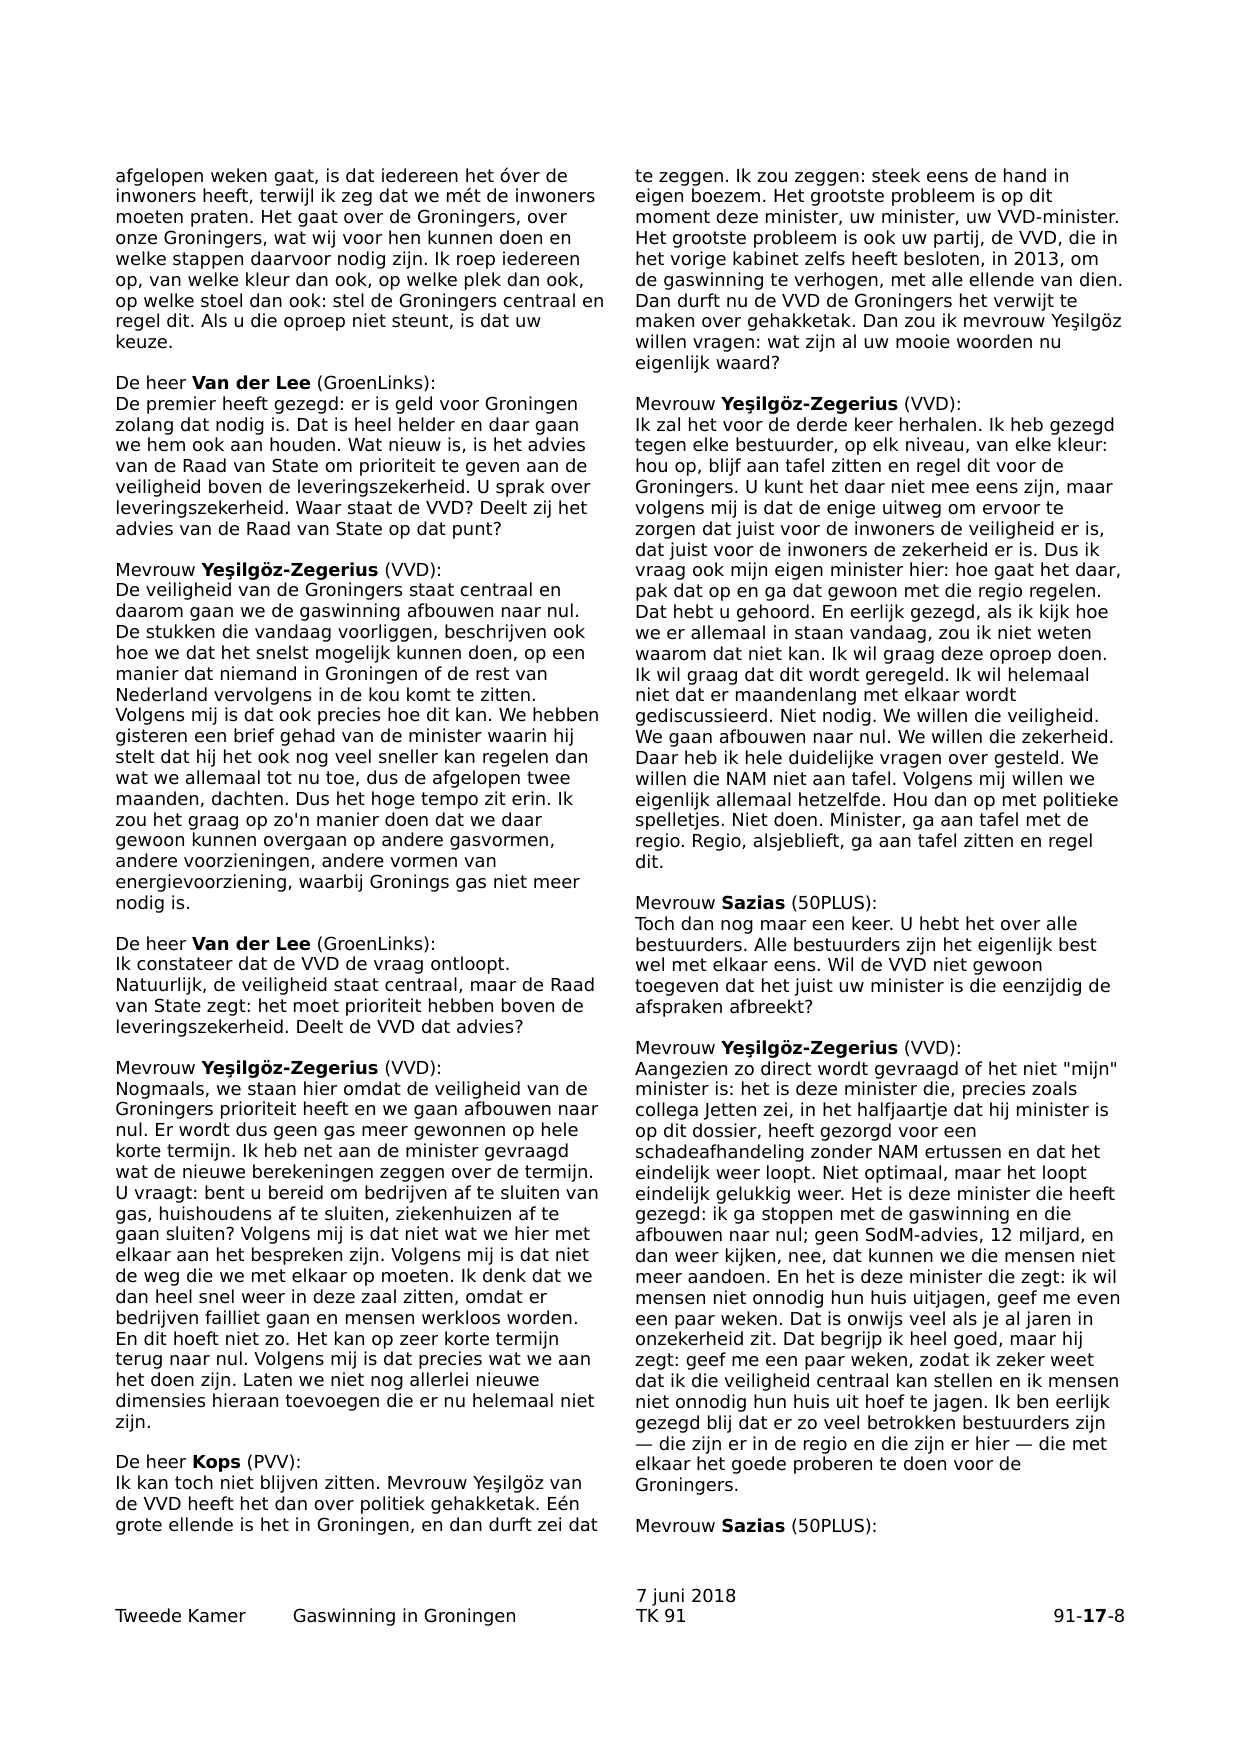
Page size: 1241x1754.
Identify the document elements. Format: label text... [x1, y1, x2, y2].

text Toch dan nog maar een keer. U hebt het over alle bestuurders. Alle bestuurders zijn het eigenlijk best wel met elkaar eens. Wil de VVD niet gewoon toegeven dat het juist uw minister is die eenzijdig de afspraken afbreekt? [635, 913, 1125, 1018]
text De heer Van der Lee (GroenLinks): [115, 373, 605, 393]
text Nogmaals, we staan hier omdat de veiligheid van de Groningers prioriteit heeft en we gaan afbouwen naar nul. Er wordt dus geen gas meer gewonnen op hele korte termijn. Ik heb net aan de minister gevraagd wat de nieuwe berekeningen zeggen over de termijn. U vraagt: bent u bereid om bedrijven af te sluiten van gas, huishoudens af te sluiten, ziekenhuizen af te gaan sluiten? Volgens mij is dat niet wat we hier met elkaar aan het bespreken zijn. Volgens mij is dat niet de weg die we met elkaar op moeten. Ik denk dat we dan heel snel weer in deze zaal zitten, omdat er bedrijven failliet gaan en mensen werkloos worden. En dit hoeft niet zo. Het kan op zeer korte termijn terug naar nul. Volgens mij is dat precies wat we aan het doen zijn. Laten we niet nog allerlei nieuwe dimensies hieraan toevoegen die er nu helemaal niet zijn. [115, 1078, 605, 1432]
text Mevrouw Sazias (50PLUS): [635, 1516, 1125, 1537]
text Ik kan toch niet blijven zitten. Mevrouw Yeşilgöz van de VVD heeft het dan over politiek gehakketak. Eén grote ellende is het in Groningen, en dan durft zei dat [115, 1473, 605, 1536]
text te zeggen. Ik zou zeggen: steek eens de hand in eigen boezem. Het grootste probleem is op dit moment deze minister, uw minister, uw VVD-minister. Het grootste probleem is ook uw partij, de VVD, die in het vorige kabinet zelfs heeft besloten, in 2013, om de gaswinning te verhogen, met alle ellende van dien. Dan durft nu de VVD de Groningers het verwijt te maken over gehakketak. Dan zou ik mevrouw Yeşilgöz willen vragen: wat zijn al uw mooie woorden nu eigenlijk waard? [635, 165, 1125, 374]
text Ik constateer dat de VVD de vraag ontloopt. Natuurlijk, de veiligheid staat centraal, maar de Raad van State zegt: het moet prioriteit hebben boven de leveringszekerheid. Deelt de VVD dat advies? [115, 954, 605, 1037]
text Aangezien zo direct wordt gevraagd of het niet "mijn" minister is: het is deze minister die, precies zoals collega Jetten zei, in het halfjaartje dat hij minister is op dit dossier, heeft gezorgd voor een schadeafhandeling zonder NAM ertussen en dat het eindelijk weer loopt. Niet optimaal, maar het loopt eindelijk gelukkig weer. Het is deze minister die heeft gezegd: ik ga stoppen met de gaswinning en die afbouwen naar nul; geen SodM-advies, 12 miljard, en dan weer kijken, nee, dat kunnen we die mensen niet meer aandoen. En het is deze minister die zegt: ik wil mensen niet onnodig hun huis uitjagen, geef me even een paar weken. Dat is onwijs veel als je al jaren in onzekerheid zit. Dat begrijp ik heel goed, maar hij zegt: geef me een paar weken, zodat ik zeker weet dat ik die veiligheid centraal kan stellen en ik mensen niet onnodig hun huis uit hoef te jagen. Ik ben eerlijk gezegd blij dat er zo veel betrokken bestuurders zijn — die zijn er in de regio en die zijn er hier — die met elkaar het goede proberen te doen voor de Groningers. [635, 1058, 1125, 1496]
text Ik zal het voor de derde keer herhalen. Ik heb gezegd tegen elke bestuurder, op elk niveau, van elke kleur: hou op, blijf aan tafel zitten en regel dit voor de Groningers. U kunt het daar niet mee eens zijn, maar volgens mij is dat de enige uitweg om ervoor te zorgen dat juist voor de inwoners de veiligheid er is, dat juist voor de inwoners de zekerheid er is. Dus ik vraag ook mijn eigen minister hier: hoe gaat het daar, pak dat op en ga dat gewoon met die regio regelen. Dat hebt u gehoord. En eerlijk gezegd, als ik kijk hoe we er allemaal in staan vandaag, zou ik niet weten waarom dat niet kan. Ik wil graag deze oproep doen. Ik wil graag dat dit wordt geregeld. Ik wil helemaal niet dat er maandenlang met elkaar wordt gediscussieerd. Niet nodig. We willen die veiligheid. We gaan afbouwen naar nul. We willen die zekerheid. Daar heb ik hele duidelijke vragen over gesteld. We willen die NAM niet aan tafel. Volgens mij willen we eigenlijk allemaal hetzelfde. Hou dan op met politieke spelletjes. Niet doen. Minister, ga aan tafel met de regio. Regio, alsjeblieft, ga aan tafel zitten en regel dit. [635, 414, 1125, 873]
text De heer Van der Lee (GroenLinks): [115, 933, 605, 954]
text Mevrouw Yeşilgöz-Zegerius (VVD): [635, 394, 1125, 414]
text Mevrouw Yeşilgöz-Zegerius (VVD): [115, 1057, 605, 1078]
text De heer Kops (PVV): [115, 1452, 605, 1473]
text De premier heeft gezegd: er is geld voor Groningen zolang dat nodig is. Dat is heel helder en daar gaan we hem ook aan houden. Wat nieuw is, is het advies van de Raad van State om prioriteit te geven aan de veiligheid boven de leveringszekerheid. U sprak over leveringszekerheid. Waar staat de VVD? Deelt zij het advies van de Raad van State op dat punt? [115, 393, 605, 539]
text afgelopen weken gaat, is dat iedereen het óver de inwoners heeft, terwijl ik zeg dat we mét de inwoners moeten praten. Het gaat over de Groningers, over onze Groningers, wat wij voor hen kunnen doen en welke stappen daarvoor nodig zijn. Ik roep iedereen op, van welke kleur dan ook, op welke plek dan ook, op welke stoel dan ook: stel de Groningers centraal en regel dit. Als u die oproep niet steunt, is dat uw keuze. [115, 165, 605, 353]
text Mevrouw Yeşilgöz-Zegerius (VVD): [115, 559, 605, 580]
text Mevrouw Sazias (50PLUS): [635, 893, 1125, 913]
text De veiligheid van de Groningers staat centraal en daarom gaan we de gaswinning afbouwen naar nul. De stukken die vandaag voorliggen, beschrijven ook hoe we dat het snelst mogelijk kunnen doen, op een manier dat niemand in Groningen of de rest van Nederland vervolgens in de kou komt te zitten. Volgens mij is dat ook precies hoe dit kan. We hebben gisteren een brief gehad van de minister waarin hij stelt dat hij het ook nog veel sneller kan regelen dan wat we allemaal tot nu toe, dus de afgelopen twee maanden, dachten. Dus het hoge tempo zit erin. Ik zou het graag op zo'n manier doen dat we daar gewoon kunnen overgaan op andere gasvormen, andere voorzieningen, andere vormen van energievoorziening, waarbij Gronings gas niet meer nodig is. [115, 580, 605, 913]
text Mevrouw Yeşilgöz-Zegerius (VVD): [635, 1038, 1125, 1058]
